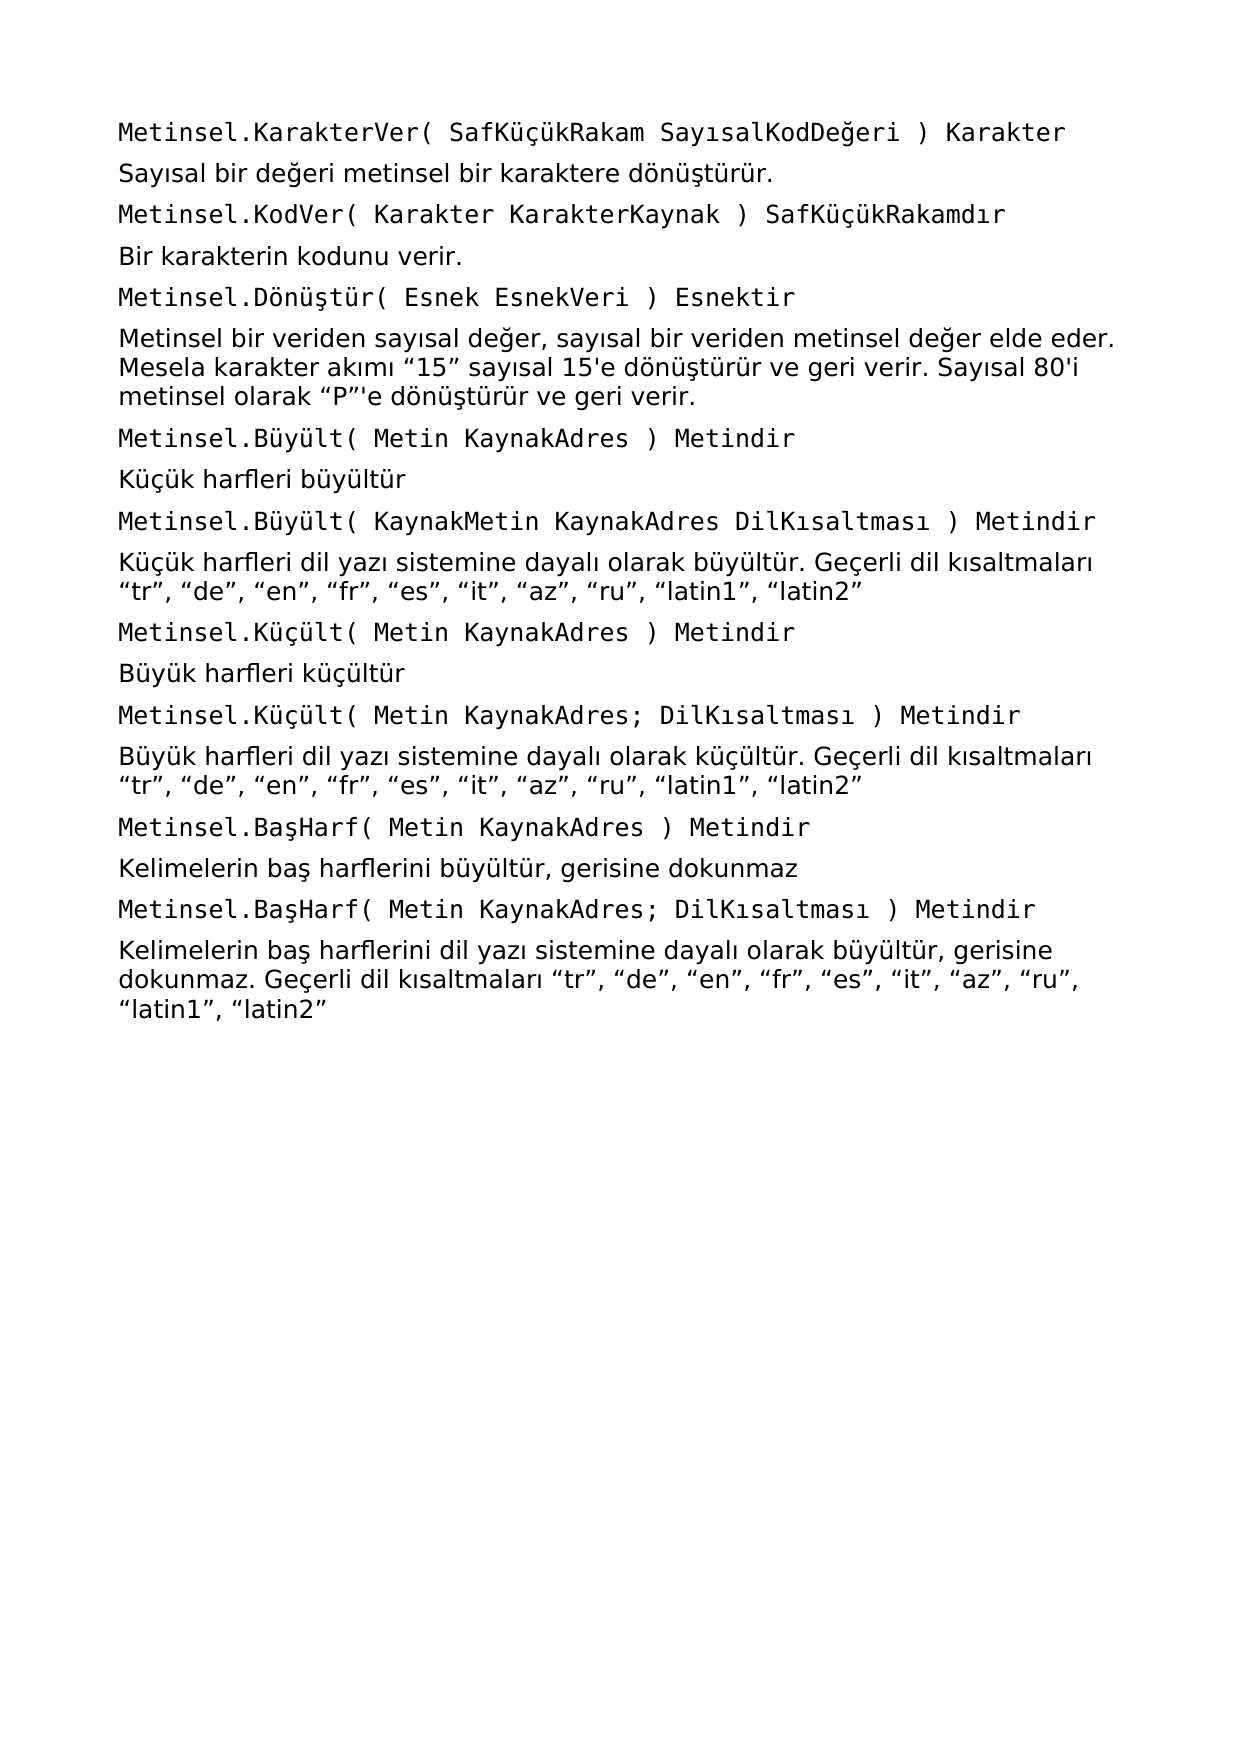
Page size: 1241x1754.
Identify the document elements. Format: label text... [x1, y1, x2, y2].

text Metinsel.BaşHarf( Metin KaynakAdres ) Metindir [118, 813, 1122, 842]
text Küçük harfleri dil yazı sistemine dayalı olarak büyültür. Geçerli dil kısaltmaları “tr”, “de”, “en”, “fr”, “es”, “it”, “az”, “ru”, “latin1”, “latin2” [118, 548, 1122, 606]
text Büyük harfleri dil yazı sistemine dayalı olarak küçültür. Geçerli dil kısaltmaları “tr”, “de”, “en”, “fr”, “es”, “it”, “az”, “ru”, “latin1”, “latin2” [118, 742, 1122, 801]
text Küçük harfleri büyültür [118, 465, 1122, 494]
text Büyük harfleri küçültür [118, 659, 1122, 689]
text Bir karakterin kodunu verir. [118, 242, 1122, 271]
text Kelimelerin baş harflerini büyültür, gerisine dokunmaz [118, 854, 1122, 883]
text Metinsel bir veriden sayısal değer, sayısal bir veriden metinsel değer elde eder. Mesela karakter akımı “15” sayısal 15'e dönüştürür ve geri verir. Sayısal 80'i metinsel olarak “P”'e dönüştürür ve geri verir. [118, 324, 1122, 412]
text Metinsel.Küçült( Metin KaynakAdres; DilKısaltması ) Metindir [118, 701, 1122, 730]
text Metinsel.KarakterVer( SafKüçükRakam SayısalKodDeğeri ) Karakter [118, 118, 1122, 147]
text Metinsel.KodVer( Karakter KarakterKaynak ) SafKüçükRakamdır [118, 201, 1122, 230]
text Sayısal bir değeri metinsel bir karaktere dönüştürür. [118, 159, 1122, 188]
text Metinsel.Büyült( KaynakMetin KaynakAdres DilKısaltması ) Metindir [118, 507, 1122, 536]
text Metinsel.Dönüştür( Esnek EsnekVeri ) Esnektir [118, 283, 1122, 312]
text Metinsel.Küçült( Metin KaynakAdres ) Metindir [118, 619, 1122, 648]
text Kelimelerin baş harflerini dil yazı sistemine dayalı olarak büyültür, gerisine dokunmaz. Geçerli dil kısaltmaları “tr”, “de”, “en”, “fr”, “es”, “it”, “az”, “ru”, “latin1”, “latin2” [118, 937, 1122, 1024]
text Metinsel.Büyült( Metin KaynakAdres ) Metindir [118, 424, 1122, 453]
text Metinsel.BaşHarf( Metin KaynakAdres; DilKısaltması ) Metindir [118, 896, 1122, 925]
